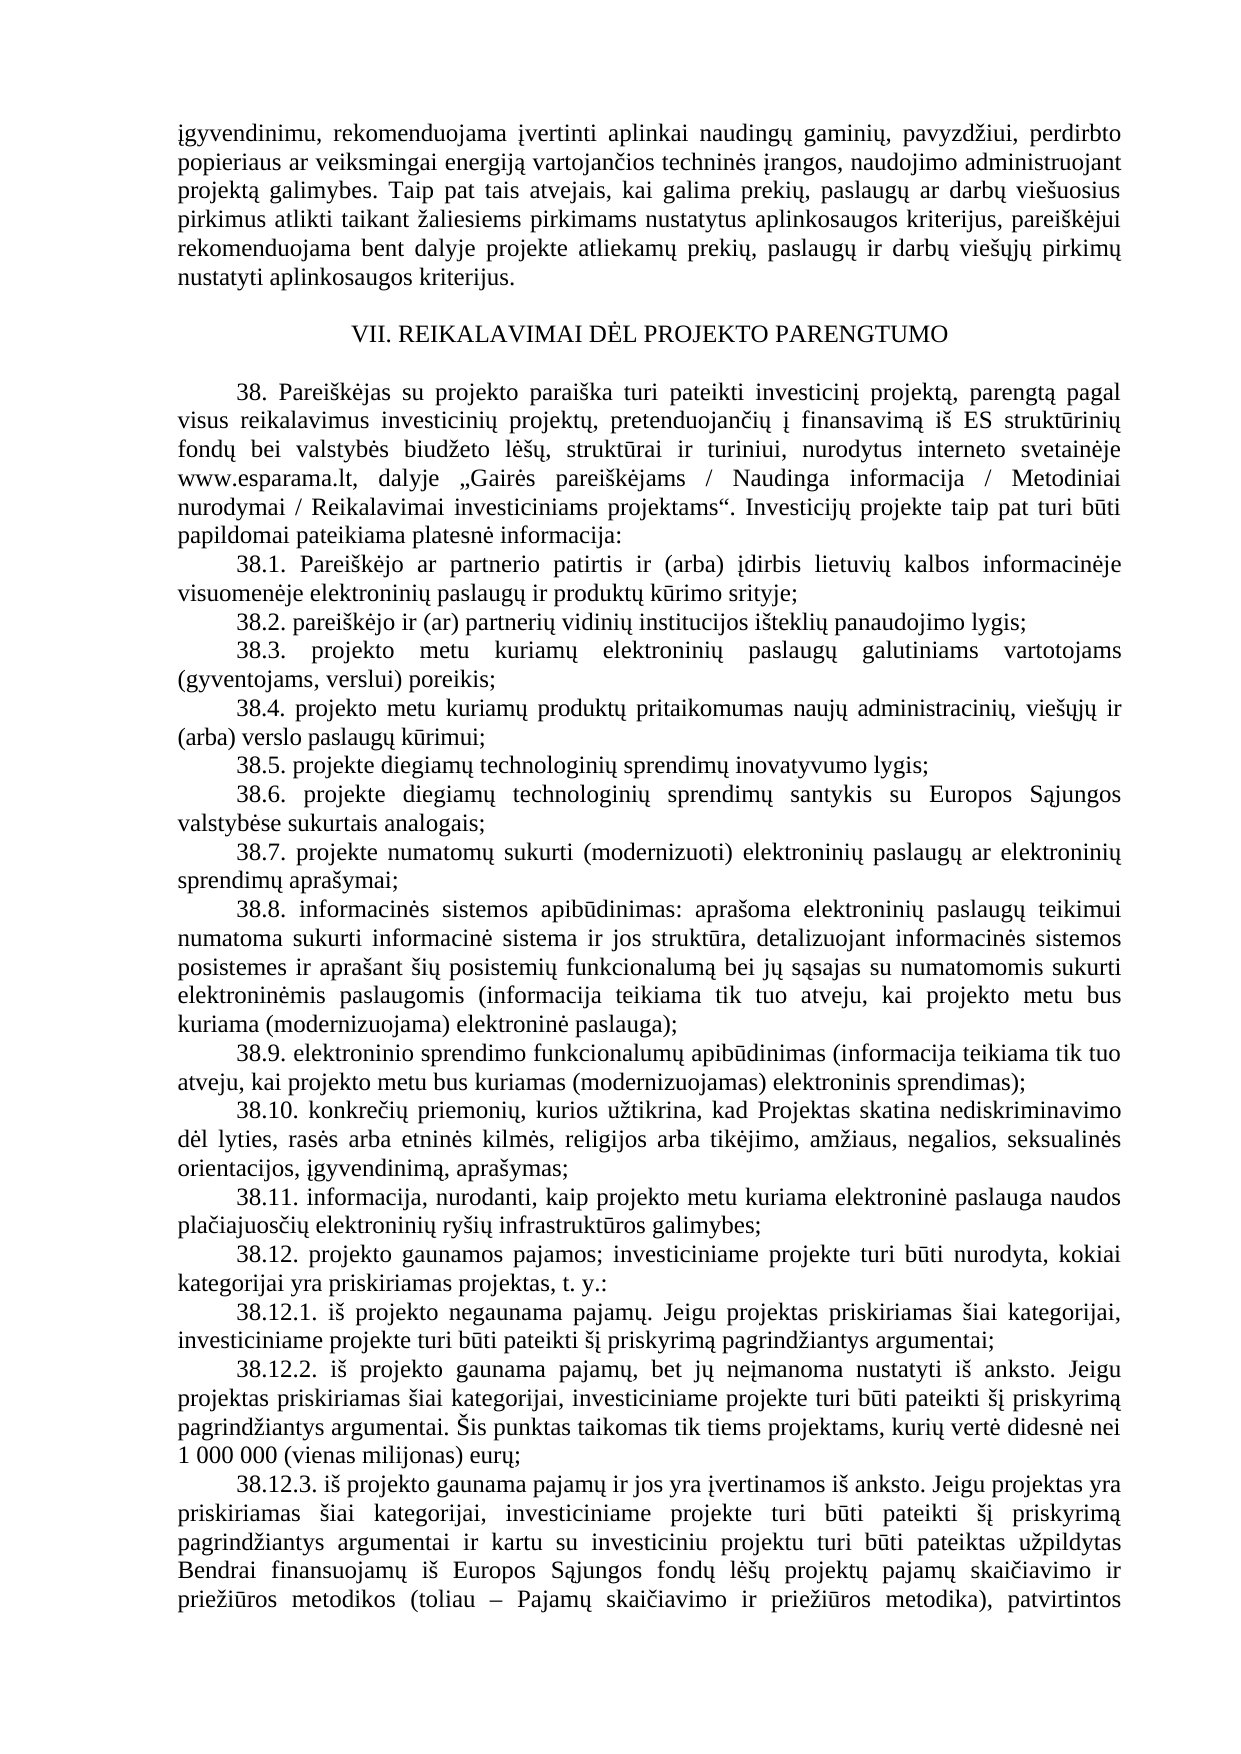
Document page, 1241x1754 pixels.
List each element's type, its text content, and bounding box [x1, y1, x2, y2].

text 38.6. projekte diegiamų technologinių sprendimų santykis su Europos Sąjungos valstybėse sukurtais analogais; [177, 779, 1122, 837]
text 38.12.2. iš projekto gaunama pajamų, bet jų neįmanoma nustatyti iš anksto. Jeigu projektas priskiriamas šiai kategorijai, investiciniame projekte turi būti pateikti šį priskyrimą pagrindžiantys argumentai. Šis punktas taikomas tik tiems projektams, kurių vertė didesnė nei 1 000 000 (vienas milijonas) eurų; [177, 1354, 1122, 1469]
text 38.12.3. iš projekto gaunama pajamų ir jos yra įvertinamos iš anksto. Jeigu projektas yra priskiriamas šiai kategorijai, investiciniame projekte turi būti pateikti šį priskyrimą pagrindžiantys argumentai ir kartu su investiciniu projektu turi būti pateiktas užpildytas Bendrai finansuojamų iš Europos Sąjungos fondų lėšų projektų pajamų skaičiavimo ir priežiūros metodikos (toliau – Pajamų skaičiavimo ir priežiūros metodika), patvirtintos [177, 1469, 1122, 1613]
text 38.4. projekto metu kuriamų produktų pritaikomumas naujų administracinių, viešųjų ir (arba) verslo paslaugų kūrimui; [177, 693, 1122, 751]
text 38.8. informacinės sistemos apibūdinimas: aprašoma elektroninių paslaugų teikimui numatoma sukurti informacinė sistema ir jos struktūra, detalizuojant informacinės sistemos posistemes ir aprašant šių posistemių funkcionalumą bei jų sąsajas su numatomomis sukurti elektroninėmis paslaugomis (informacija teikiama tik tuo atveju, kai projekto metu bus kuriama (modernizuojama) elektroninė paslauga); [177, 894, 1122, 1038]
text 38.12.1. iš projekto negaunama pajamų. Jeigu projektas priskiriamas šiai kategorijai, investiciniame projekte turi būti pateikti šį priskyrimą pagrindžiantys argumentai; [177, 1297, 1122, 1354]
text VII. REIKALAVIMAI DĖL PROJEKTO PARENGTUMO [177, 319, 1122, 348]
text 38.1. Pareiškėjo ar partnerio patirtis ir (arba) įdirbis lietuvių kalbos informacinėje visuomenėje elektroninių paslaugų ir produktų kūrimo srityje; [177, 549, 1122, 607]
text 38.5. projekte diegiamų technologinių sprendimų inovatyvumo lygis; [177, 751, 1122, 779]
text 38. Pareiškėjas su projekto paraiška turi pateikti investicinį projektą, parengtą pagal visus reikalavimus investicinių projektų, pretenduojančių į finansavimą iš ES struktūrinių fondų bei valstybės biudžeto lėšų, struktūrai ir turiniui, nurodytus interneto svetainėje www.esparama.lt, dalyje „Gairės pareiškėjams / Naudinga informacija / Metodiniai nurodymai / Reikalavimai investiciniams projektams“. Investicijų projekte taip pat turi būti papildomai pateikiama platesnė informacija: [177, 377, 1122, 549]
text 38.10. konkrečių priemonių, kurios užtikrina, kad Projektas skatina nediskriminavimo dėl lyties, rasės arba etninės kilmės, religijos arba tikėjimo, amžiaus, negalios, seksualinės orientacijos, įgyvendinimą, aprašymas; [177, 1096, 1122, 1182]
text 38.12. projekto gaunamos pajamos; investiciniame projekte turi būti nurodyta, kokiai kategorijai yra priskiriamas projektas, t. y.: [177, 1239, 1122, 1297]
text 38.7. projekte numatomų sukurti (modernizuoti) elektroninių paslaugų ar elektroninių sprendimų aprašymai; [177, 837, 1122, 894]
text įgyvendinimu, rekomenduojama įvertinti aplinkai naudingų gaminių, pavyzdžiui, perdirbto popieriaus ar veiksmingai energiją vartojančios techninės įrangos, naudojimo administruojant projektą galimybes. Taip pat tais atvejais, kai galima prekių, paslaugų ar darbų viešuosius pirkimus atlikti taikant žaliesiems pirkimams nustatytus aplinkosaugos kriterijus, pareiškėjui rekomenduojama bent dalyje projekte atliekamų prekių, paslaugų ir darbų viešųjų pirkimų nustatyti aplinkosaugos kriterijus. [177, 118, 1122, 291]
text 38.2. pareiškėjo ir (ar) partnerių vidinių institucijos išteklių panaudojimo lygis; [177, 607, 1122, 636]
text 38.11. informacija, nurodanti, kaip projekto metu kuriama elektroninė paslauga naudos plačiajuosčių elektroninių ryšių infrastruktūros galimybes; [177, 1182, 1122, 1239]
text 38.9. elektroninio sprendimo funkcionalumų apibūdinimas (informacija teikiama tik tuo atveju, kai projekto metu bus kuriamas (modernizuojamas) elektroninis sprendimas); [177, 1038, 1122, 1096]
text 38.3. projekto metu kuriamų elektroninių paslaugų galutiniams vartotojams (gyventojams, verslui) poreikis; [177, 636, 1122, 693]
